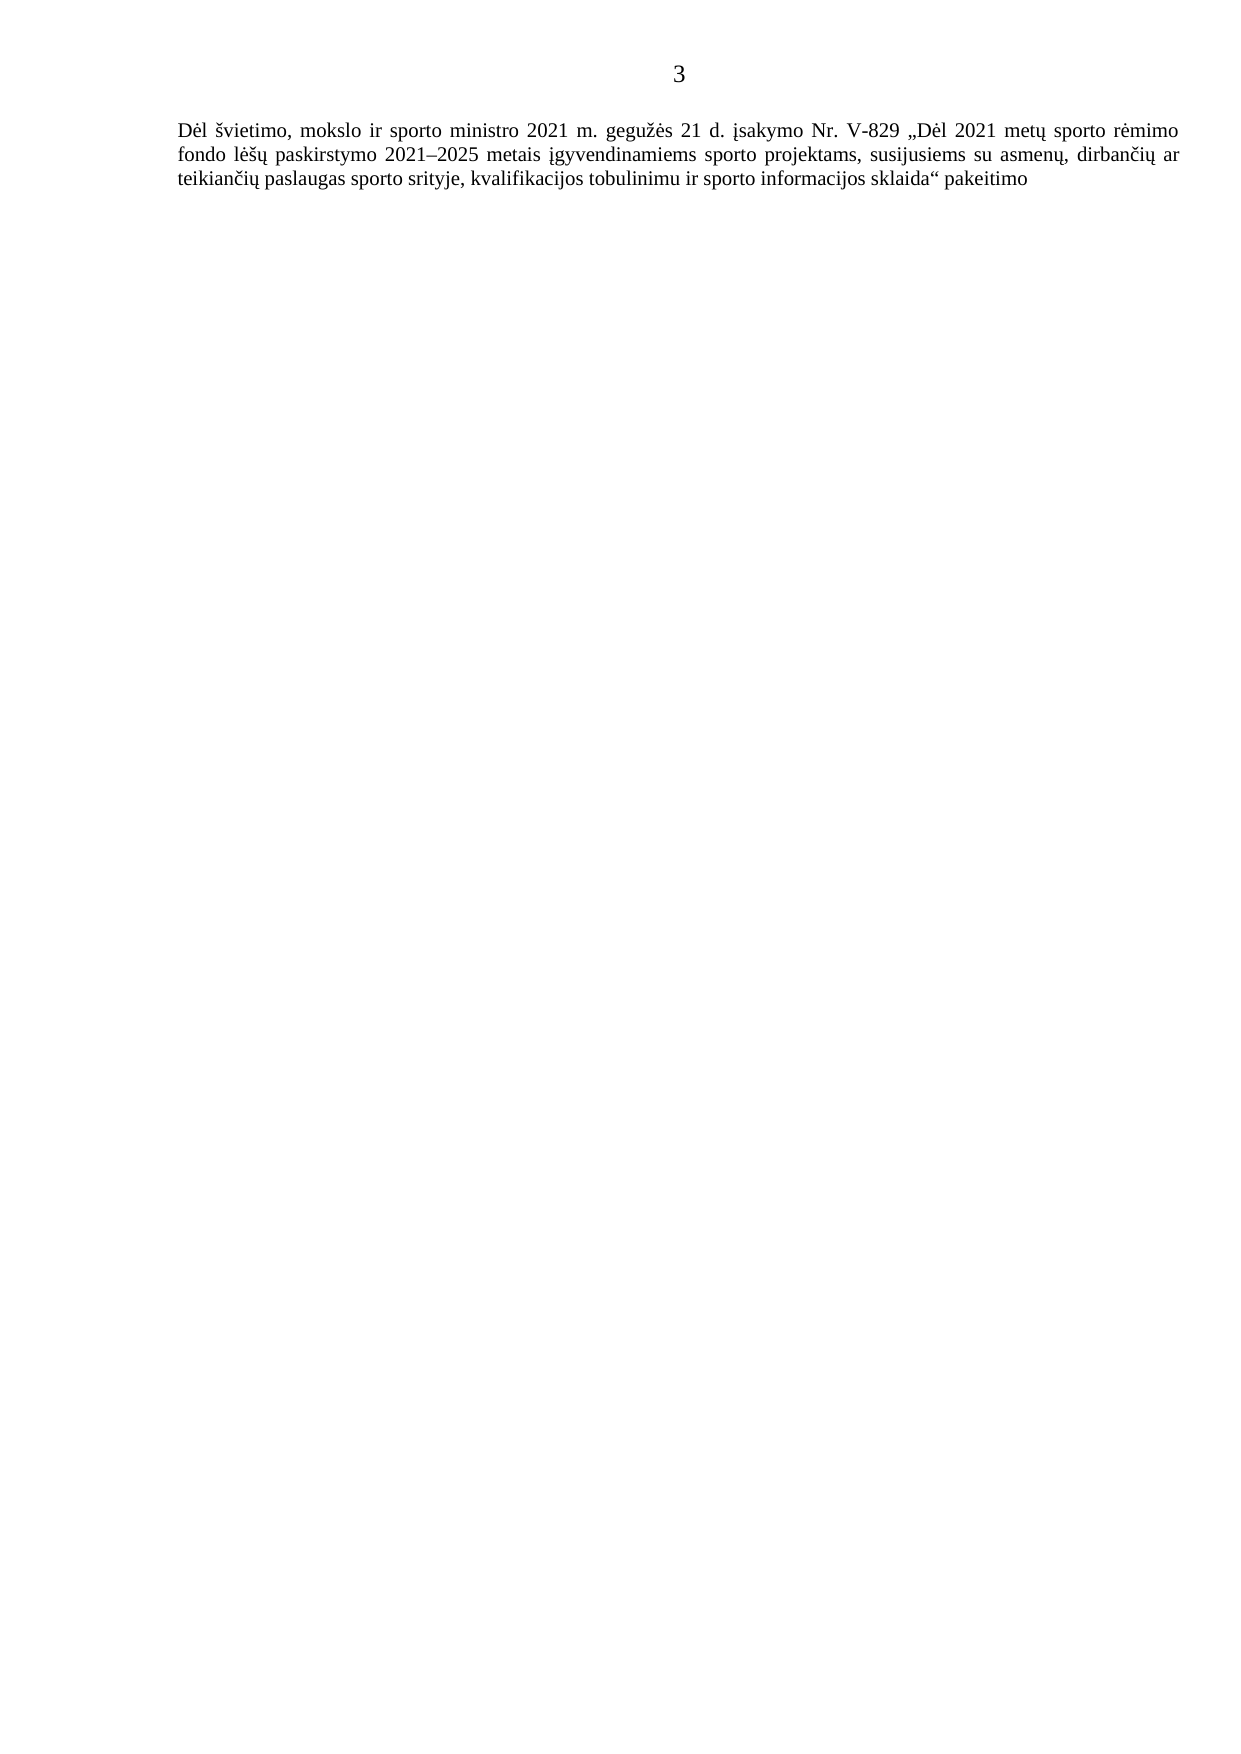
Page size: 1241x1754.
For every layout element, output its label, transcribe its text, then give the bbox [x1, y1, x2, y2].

text Dėl švietimo, mokslo ir sporto ministro 2021 m. gegužės 21 d. įsakymo Nr. V-829 „Dėl 2021 metų sporto rėmimo fondo lėšų paskirstymo 2021–2025 metais įgyvendinamiems sporto projektams, susijusiems su asmenų, dirbančių ar teikiančių paslaugas sporto srityje, kvalifikacijos tobulinimu ir sporto informacijos sklaida“ pakeitimo [177, 118, 1181, 190]
